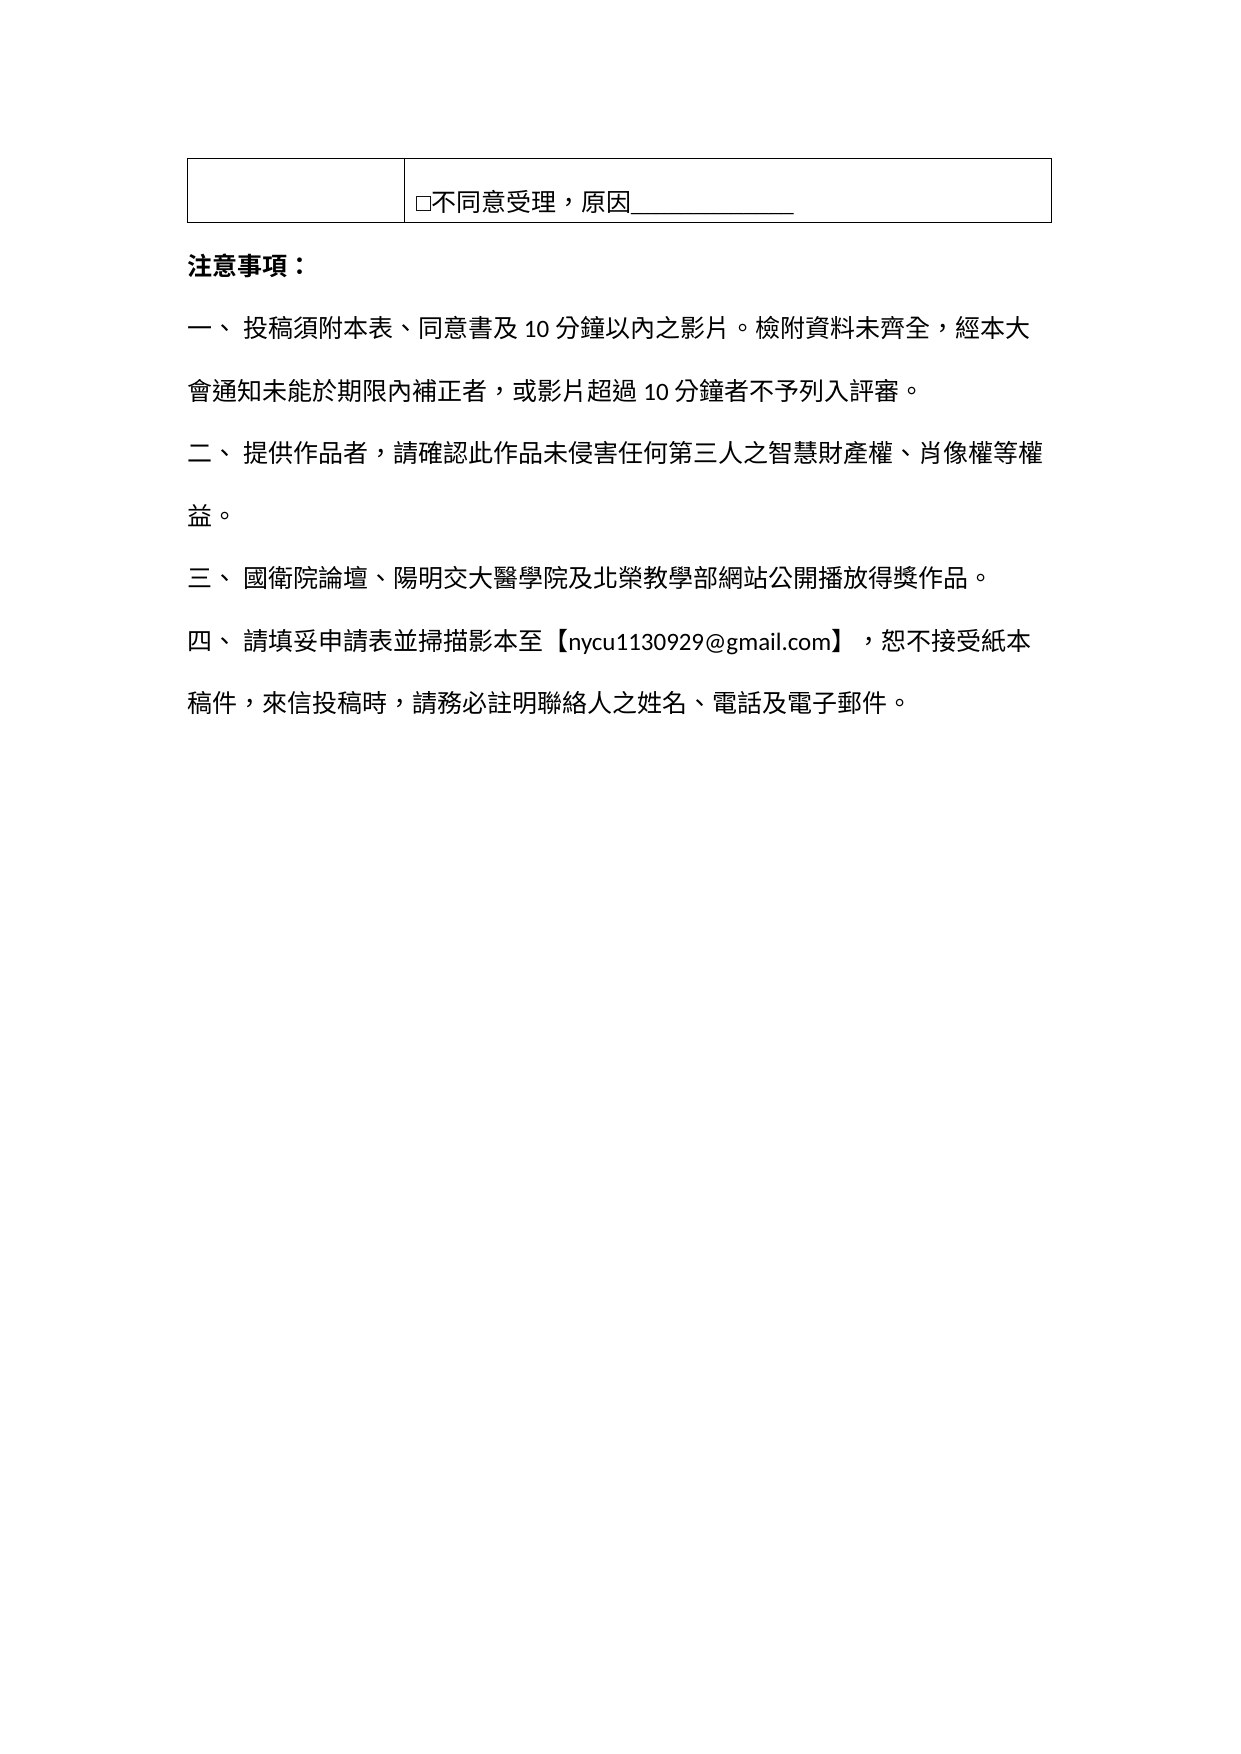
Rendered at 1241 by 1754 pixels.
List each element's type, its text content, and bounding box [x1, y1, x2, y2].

text 注意事項： [187, 223, 1053, 285]
table_cell □不同意受理，原因_____________ [405, 159, 1051, 222]
table_cell [188, 159, 404, 222]
text 三、 國衛院論壇、陽明交大醫學院及北榮教學部網站公開播放得獎作品。 [187, 535, 1053, 598]
text 二、 提供作品者，請確認此作品未侵害任何第三人之智慧財產權、肖像權等權益。 [187, 410, 1053, 535]
text 一、 投稿須附本表、同意書及 10 分鐘以內之影片。檢附資料未齊全，經本大會通知未能於期限內補正者，或影片超過 10 分鐘者不予列入評審。 [187, 285, 1053, 410]
text 四、 請填妥申請表並掃描影本至【nycu1130929@gmail.com】，恕不接受紙本稿件，來信投稿時，請務必註明聯絡人之姓名、電話及電子郵件。 [187, 598, 1053, 723]
